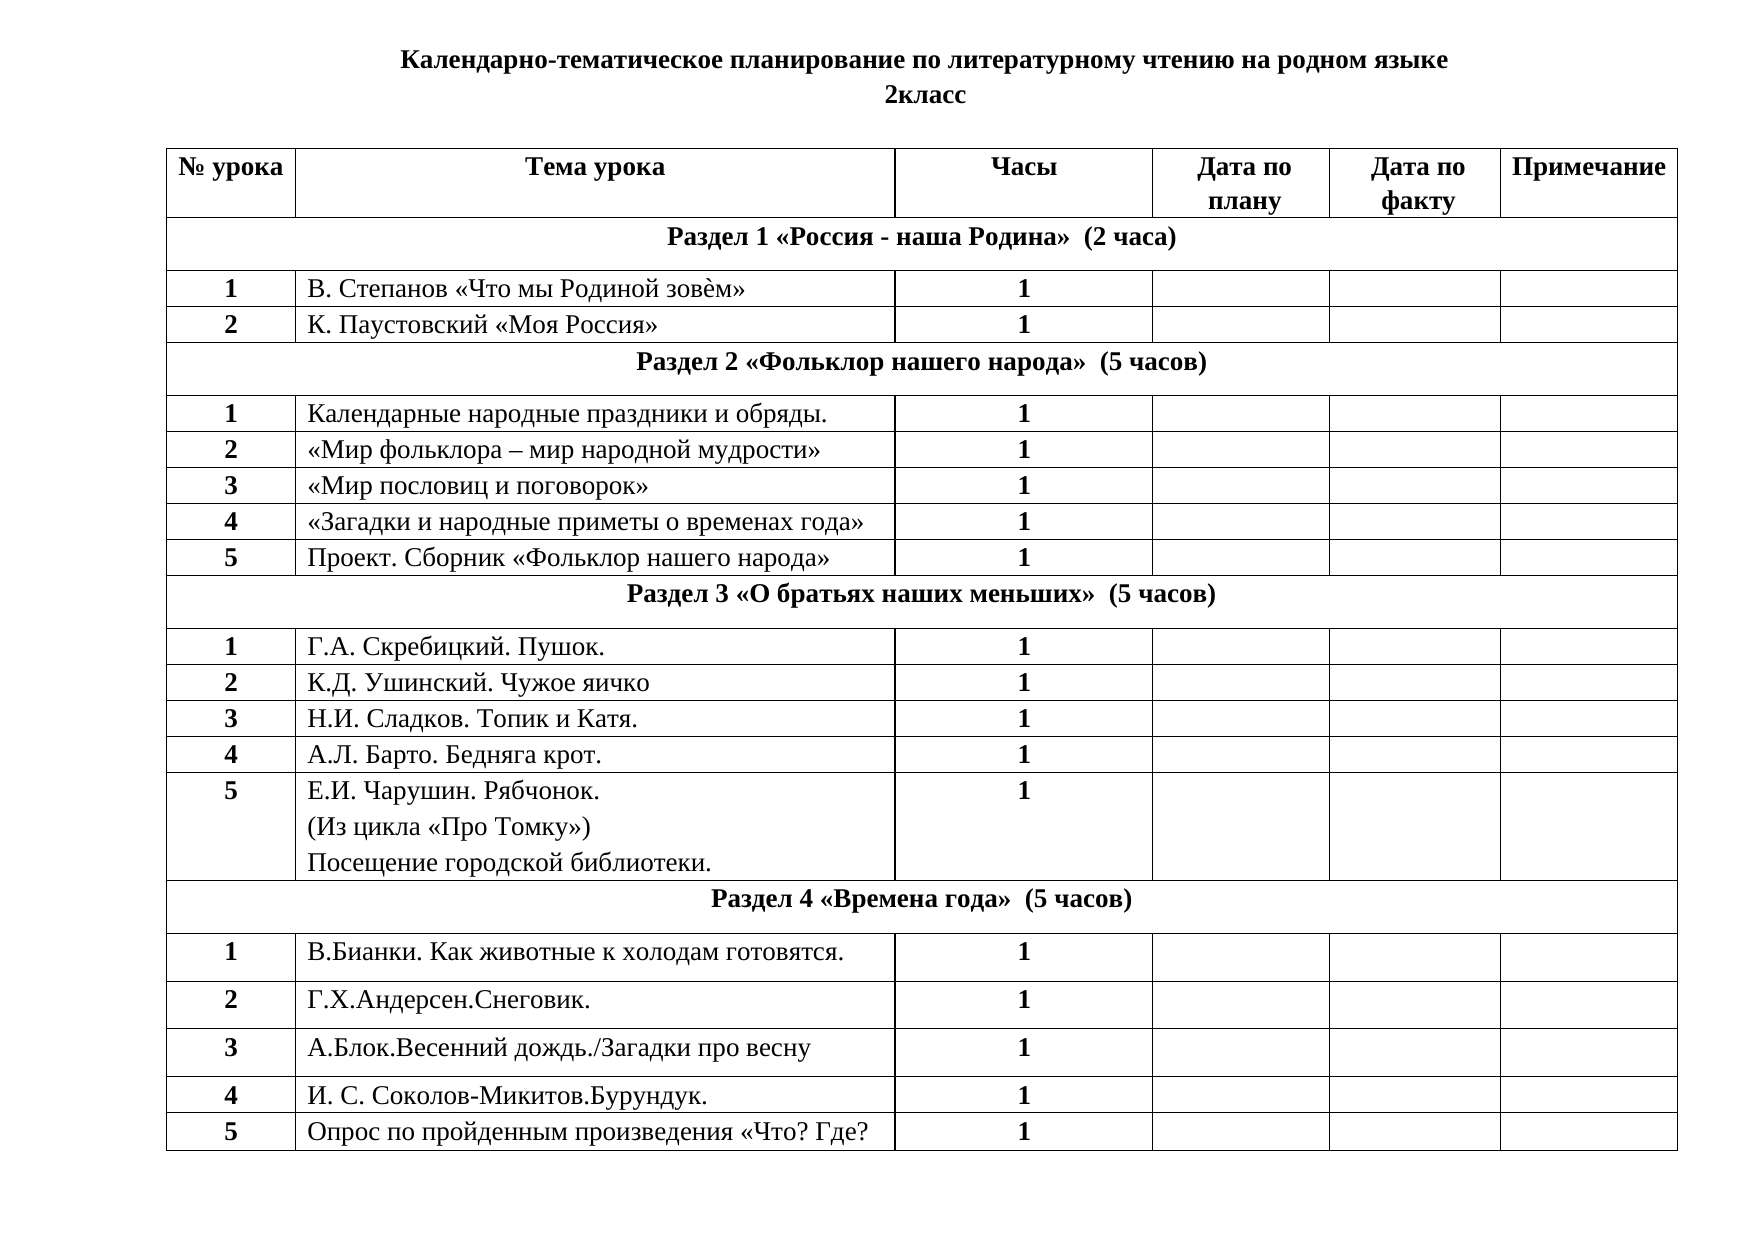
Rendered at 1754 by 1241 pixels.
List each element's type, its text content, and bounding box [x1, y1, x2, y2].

table_cell 4 [167, 504, 295, 539]
table_cell Раздел 2 «Фольклор нашего народа» (5 часов) [167, 343, 1329, 395]
table_cell [1501, 540, 1677, 575]
table_cell 2 [167, 665, 295, 700]
table_cell [1153, 1113, 1329, 1150]
subtitle Календарно-тематическое планирование по литературному чтению на родном языке 2класс [390, 43, 1459, 110]
table_cell 1 [896, 396, 1152, 431]
table_cell [1501, 629, 1677, 664]
table_cell [1153, 432, 1329, 467]
table_cell 2 [167, 432, 295, 467]
table_cell [1330, 1029, 1500, 1076]
table_cell Раздел 4 «Времена года» (5 часов) [167, 881, 1329, 933]
table_cell 1 [896, 1077, 1152, 1112]
table_cell В. Степанов «Что мы Родиной зовѐм» [296, 271, 894, 306]
table_cell 1 [896, 504, 1152, 539]
table_cell 3 [167, 468, 295, 503]
table_cell [1330, 271, 1500, 306]
table_cell 5 [167, 540, 295, 575]
table_cell «Мир фольклора – мир народной мудрости» [296, 432, 894, 467]
table_cell [1330, 218, 1500, 270]
table_cell И. С. Соколов-Микитов.Бурундук. [296, 1077, 894, 1112]
table_cell [1500, 881, 1677, 933]
table_cell [1501, 701, 1677, 736]
table_cell Раздел 3 «О братьях наших меньших» (5 часов) [167, 576, 1329, 628]
table_cell [1153, 396, 1329, 431]
table_cell [1501, 1077, 1677, 1112]
table_cell «Загадки и народные приметы о временах года» [296, 504, 894, 539]
table_cell Раздел 1 «Россия - наша Родина» (2 часа) [167, 218, 1329, 270]
table_cell Н.И. Сладков. Топик и Катя. [296, 701, 894, 736]
table_cell [1501, 665, 1677, 700]
table_header № урока [167, 149, 295, 217]
table_cell [1501, 737, 1677, 772]
table_cell [1501, 773, 1677, 880]
table_cell 3 [167, 1029, 295, 1076]
table_cell К. Паустовский «Моя Россия» [296, 307, 894, 342]
table_cell [1501, 1113, 1677, 1150]
table_cell 1 [167, 629, 295, 664]
table_cell [1330, 982, 1500, 1028]
table_cell 4 [167, 737, 295, 772]
table_cell [1153, 773, 1329, 880]
table_cell Опрос по пройденным произведения «Что? Где? [296, 1113, 894, 1150]
table_cell [1330, 540, 1500, 575]
table_cell 1 [896, 1113, 1152, 1150]
table_cell [1153, 271, 1329, 306]
table_cell [1153, 982, 1329, 1028]
table_cell [1153, 665, 1329, 700]
table_cell [1500, 576, 1677, 628]
table_cell Е.И. Чарушин. Рябчонок. (Из цикла «Про Томку») Посещение городской библиотеки. [296, 773, 894, 880]
table_cell [1330, 504, 1500, 539]
table_cell «Мир пословиц и поговорок» [296, 468, 894, 503]
table_cell В.Бианки. Как животные к холодам готовятся. [296, 934, 894, 981]
table_cell 4 [167, 1077, 295, 1112]
table_cell 2 [167, 982, 295, 1028]
table_cell [1153, 468, 1329, 503]
table_cell 1 [167, 271, 295, 306]
table_cell А.Блок.Весенний дождь./Загадки про весну [296, 1029, 894, 1076]
table_cell А.Л. Барто. Бедняга крот. [296, 737, 894, 772]
table_cell [1501, 1029, 1677, 1076]
table_cell [1330, 343, 1500, 395]
table_cell 3 [167, 701, 295, 736]
table_cell [1330, 307, 1500, 342]
table_header Дата по факту [1330, 149, 1500, 217]
table_cell [1500, 343, 1677, 395]
table_cell [1153, 307, 1329, 342]
table_cell 1 [896, 701, 1152, 736]
table_header Тема урока [296, 149, 894, 217]
table_cell [1153, 701, 1329, 736]
table_cell [1501, 307, 1677, 342]
table_cell [1153, 737, 1329, 772]
table_header Часы [896, 149, 1152, 217]
table_cell 1 [896, 934, 1152, 981]
table_cell 1 [896, 1029, 1152, 1076]
table_cell [1153, 504, 1329, 539]
table_cell 1 [896, 773, 1152, 880]
table_cell [1501, 982, 1677, 1028]
table_cell [1501, 468, 1677, 503]
table_cell [1330, 1113, 1500, 1150]
table_cell [1501, 271, 1677, 306]
table_cell [1330, 701, 1500, 736]
table_cell [1153, 1077, 1329, 1112]
table_cell [1330, 934, 1500, 981]
table_cell Проект. Сборник «Фольклор нашего народа» [296, 540, 894, 575]
table_cell К.Д. Ушинский. Чужое яичко [296, 665, 894, 700]
table_header Дата по плану [1153, 149, 1329, 217]
table_cell [1330, 665, 1500, 700]
table_cell [1501, 396, 1677, 431]
table_cell 5 [167, 773, 295, 880]
table_cell [1330, 396, 1500, 431]
table_cell Календарные народные праздники и обряды. [296, 396, 894, 431]
table_cell 1 [896, 737, 1152, 772]
table_cell 1 [167, 934, 295, 981]
table_header Примечание [1501, 149, 1677, 217]
table_cell 1 [896, 468, 1152, 503]
table_cell [1153, 934, 1329, 981]
table_cell 1 [896, 540, 1152, 575]
table_cell Г.Х.Андерсен.Снеговик. [296, 982, 894, 1028]
table_cell [1153, 540, 1329, 575]
table_cell [1501, 934, 1677, 981]
table_cell [1153, 629, 1329, 664]
table_cell Г.А. Скребицкий. Пушок. [296, 629, 894, 664]
table_cell 1 [896, 665, 1152, 700]
table_cell [1500, 218, 1677, 270]
table_cell [1330, 737, 1500, 772]
table_cell 1 [896, 307, 1152, 342]
table_cell [1330, 432, 1500, 467]
table_cell [1501, 432, 1677, 467]
table_cell 1 [896, 432, 1152, 467]
table_cell [1153, 1029, 1329, 1076]
table_cell [1330, 881, 1500, 933]
table_cell [1330, 1077, 1500, 1112]
table_cell 2 [167, 307, 295, 342]
table_cell 1 [896, 982, 1152, 1028]
table_cell [1330, 629, 1500, 664]
table_cell [1330, 576, 1500, 628]
table_cell 5 [167, 1113, 295, 1150]
table_cell [1330, 773, 1500, 880]
table_cell 1 [896, 271, 1152, 306]
table_cell 1 [896, 629, 1152, 664]
table_cell 1 [167, 396, 295, 431]
table_cell [1501, 504, 1677, 539]
table_cell [1330, 468, 1500, 503]
